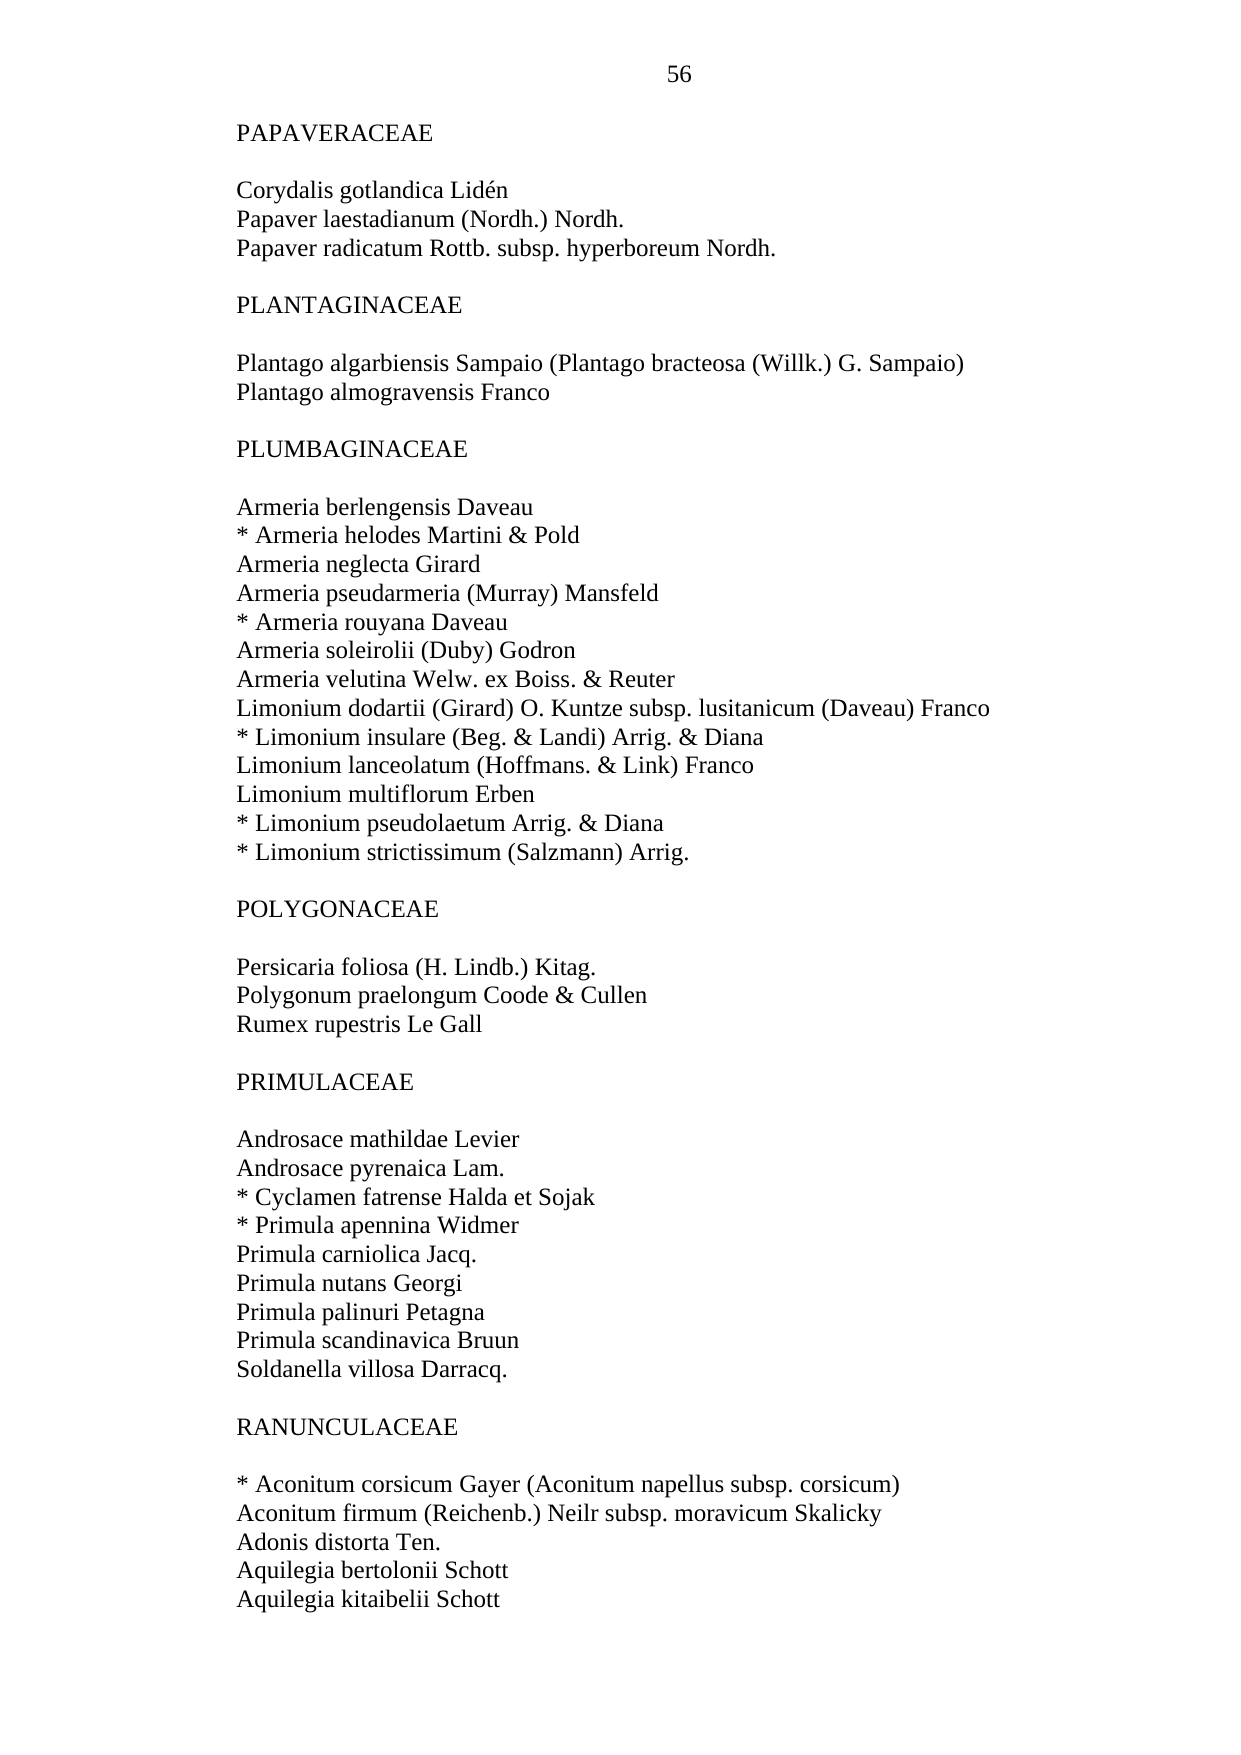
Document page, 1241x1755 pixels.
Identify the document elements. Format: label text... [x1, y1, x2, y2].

text Persicaria foliosa (H. Lindb.) Kitag. [177, 952, 1181, 981]
text Armeria soleirolii (Duby) Godron [177, 636, 1181, 664]
text Soldanella villosa Darracq. [177, 1354, 1181, 1383]
text Limonium multiflorum Erben [177, 779, 1181, 808]
text Corydalis gotlandica Lidén [177, 176, 1181, 204]
text Limonium lanceolatum (Hoffmans. & Link) Franco [177, 751, 1181, 779]
text * Armeria helodes Martini & Pold [177, 521, 1181, 549]
text Androsace pyrenaica Lam. [177, 1153, 1181, 1182]
text Primula nutans Georgi [177, 1268, 1181, 1297]
text Adonis distorta Ten. [177, 1527, 1181, 1556]
text Papaver radicatum Rottb. subsp. hyperboreum Nordh. [177, 233, 1181, 262]
text PLUMBAGINACEAE [177, 434, 1181, 463]
text * Primula apennina Widmer [177, 1211, 1181, 1239]
text Aquilegia kitaibelii Schott [177, 1584, 1181, 1613]
text Plantago almogravensis Franco [177, 377, 1181, 406]
text Armeria berlengensis Daveau [177, 492, 1181, 521]
text PAPAVERACEAE [177, 118, 1181, 147]
text Androsace mathildae Levier [177, 1124, 1181, 1153]
text PRIMULACEAE [177, 1067, 1181, 1096]
text * Armeria rouyana Daveau [177, 607, 1181, 636]
text Primula scandinavica Bruun [177, 1326, 1181, 1354]
text Plantago algarbiensis Sampaio (Plantago bracteosa (Willk.) G. Sampaio) [177, 348, 1181, 377]
text * Cyclamen fatrense Halda et Sojak [177, 1182, 1181, 1211]
text RANUNCULACEAE [177, 1412, 1181, 1441]
text Rumex rupestris Le Gall [177, 1009, 1181, 1038]
text Primula carniolica Jacq. [177, 1239, 1181, 1268]
text Aconitum firmum (Reichenb.) Neilr subsp. moravicum Skalicky [177, 1498, 1181, 1527]
text Papaver laestadianum (Nordh.) Nordh. [177, 204, 1181, 233]
text Armeria pseudarmeria (Murray) Mansfeld [177, 578, 1181, 607]
text Armeria velutina Welw. ex Boiss. & Reuter [177, 664, 1181, 693]
text POLYGONACEAE [177, 894, 1181, 923]
text Primula palinuri Petagna [177, 1297, 1181, 1326]
text Polygonum praelongum Coode & Cullen [177, 981, 1181, 1009]
text Aquilegia bertolonii Schott [177, 1556, 1181, 1584]
text PLANTAGINACEAE [177, 291, 1181, 319]
text * Aconitum corsicum Gayer (Aconitum napellus subsp. corsicum) [177, 1469, 1181, 1498]
text Armeria neglecta Girard [177, 549, 1181, 578]
text * Limonium insulare (Beg. & Landi) Arrig. & Diana [177, 722, 1181, 751]
text * Limonium strictissimum (Salzmann) Arrig. [177, 837, 1181, 866]
text * Limonium pseudolaetum Arrig. & Diana [177, 808, 1181, 837]
text Limonium dodartii (Girard) O. Kuntze subsp. lusitanicum (Daveau) Franco [177, 693, 1181, 722]
